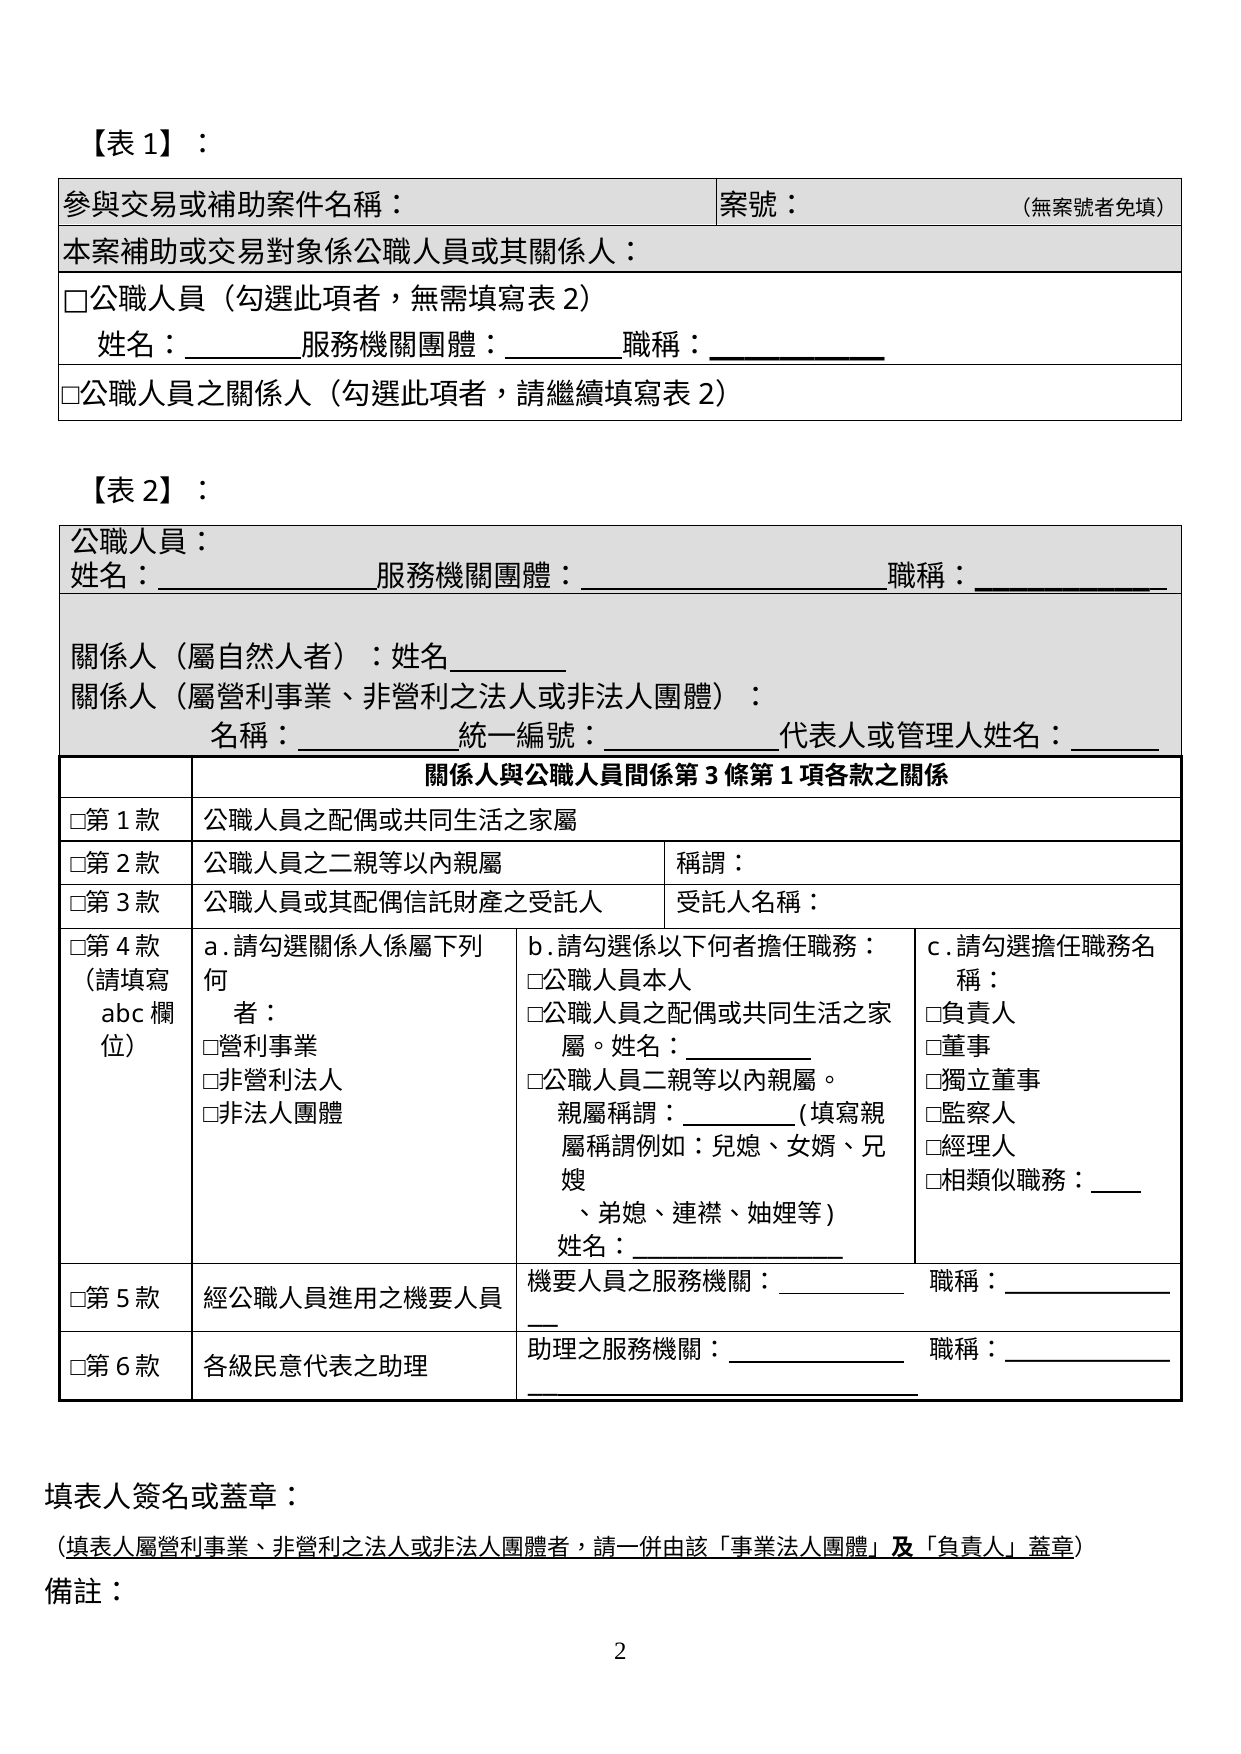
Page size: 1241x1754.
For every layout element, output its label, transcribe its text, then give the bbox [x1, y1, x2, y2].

table_cell 公職人員或其配偶信託財產之受託人 [193, 885, 664, 927]
table_cell a.請勾選關係人係屬下列何 者： □營利事業 □非營利法人 □非法人團體 [193, 929, 516, 1262]
table_cell 關係人（屬自然人者）：姓名 關係人（屬營利事業、非營利之法人或非法人團體）： 名稱： 統一編號： 代表人或管理人姓名： [60, 594, 1181, 755]
text （填表人屬營利事業、非營利之法人或非法人團體者，請一併由該「事業法人團體」及「負責人」蓋章） [43, 1517, 1196, 1564]
table_cell c.請勾選擔任職務名 稱： □負責人 □董事 □獨立董事 □監察人 □經理人 □相類似職務： [916, 929, 1180, 1262]
text 【表2】： [15, 473, 1201, 509]
table_cell 經公職人員進用之機要人員 [193, 1264, 516, 1331]
text 填表人簽名或蓋章： [44, 1469, 1122, 1517]
table_header 案號： （無案號者免填） [717, 179, 1181, 224]
table_cell b.請勾選係以下何者擔任職務： □公職人員本人 □公職人員之配偶或共同生活之家屬。姓名： □公職人員二親等以內親屬。 親屬稱謂： (填寫親屬稱謂例如：兒媳、女婿、兄嫂 、弟媳、連襟、妯娌等) 姓名：______________ [517, 929, 914, 1262]
table_cell [61, 758, 191, 796]
table_cell □第3款 [61, 885, 191, 927]
table_cell 助理之服務機關： 職稱：_____________ [517, 1332, 1180, 1399]
table_cell 受託人名稱： [665, 885, 1180, 927]
table_cell 機要人員之服務機關： 職稱：_____________ [517, 1264, 1180, 1331]
table_cell □公職人員之關係人（勾選此項者，請繼續填寫表2） [59, 365, 1181, 420]
table_cell 關係人與公職人員間係第3條第1項各款之關係 [193, 758, 1180, 796]
table_cell 公職人員之配偶或共同生活之家屬 [193, 798, 1180, 840]
text 【表1】： [15, 126, 1201, 162]
table_cell □第6款 [61, 1332, 191, 1399]
table_cell □第2款 [61, 842, 191, 884]
table_cell □第1款 [61, 798, 191, 840]
table_header 參與交易或補助案件名稱： [59, 179, 716, 224]
text 備註： [44, 1564, 1122, 1612]
table_cell □第4款 （請填寫 abc欄 位） [61, 929, 191, 1262]
table_cell 本案補助或交易對象係公職人員或其關係人： [59, 226, 1181, 271]
table_cell □公職人員（勾選此項者，無需填寫表2） 姓名： 服務機關團體： 職稱：__________ [59, 273, 1181, 364]
table_cell 各級民意代表之助理 [193, 1332, 516, 1399]
table_header 公職人員： 姓名： 服務機關團體： 職稱：__________ [60, 526, 1181, 593]
table_cell 公職人員之二親等以內親屬 [193, 842, 664, 884]
table_cell □第5款 [61, 1264, 191, 1331]
table_cell 稱謂： [665, 842, 1180, 884]
